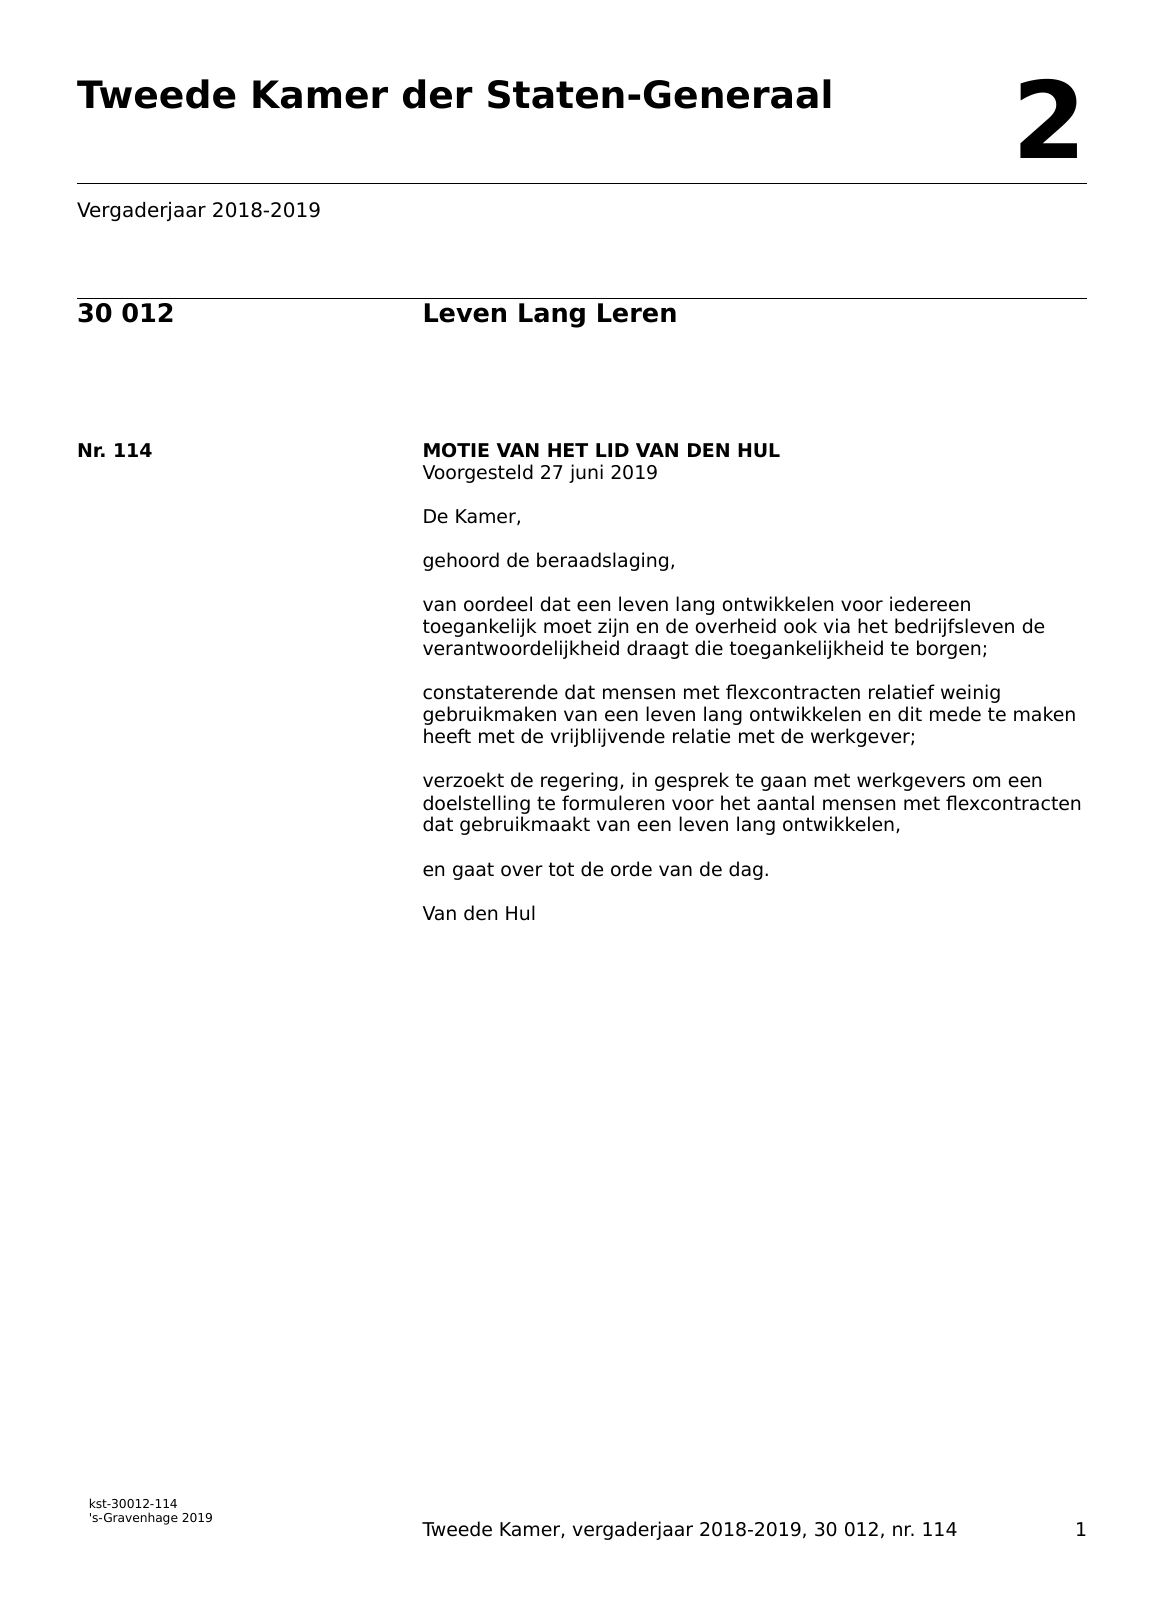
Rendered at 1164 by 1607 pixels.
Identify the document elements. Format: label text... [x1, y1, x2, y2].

text kst-30012-114 [88, 1497, 323, 1511]
text en gaat over tot de orde van de dag. [422, 858, 1087, 881]
text De Kamer, [422, 506, 1087, 528]
text constaterende dat mensen met flexcontracten relatief weinig gebruikmaken van een leven lang ontwikkelen en dit mede te maken heeft met de vrijblijvende relatie met de werkgever; [422, 682, 1087, 748]
text van oordeel dat een leven lang ontwikkelen voor iedereen toegankelijk moet zijn en de overheid ook via het bedrijfsleven de verantwoordelijkheid draagt die toegankelijkheid te borgen; [422, 594, 1087, 660]
subtitle Nr. 114 MOTIE VAN HET LID VAN DEN HUL [77, 440, 1087, 462]
table_header Tweede Kamer der Staten-Generaal [77, 59, 886, 183]
table_cell Vergaderjaar 2018-2019 [77, 184, 1087, 298]
table_header 2 [886, 59, 1087, 183]
text gehoord de beraadslaging, [422, 550, 1087, 572]
text Voorgesteld 27 juni 2019 [422, 462, 1087, 484]
text 's-Gravenhage 2019 [88, 1511, 323, 1525]
subtitle 30 012 Leven Lang Leren [77, 299, 1087, 329]
text verzoekt de regering, in gesprek te gaan met werkgevers om een doelstelling te formuleren voor het aantal mensen met flexcontracten dat gebruikmaakt van een leven lang ontwikkelen, [422, 770, 1087, 836]
text Van den Hul [422, 903, 1087, 925]
